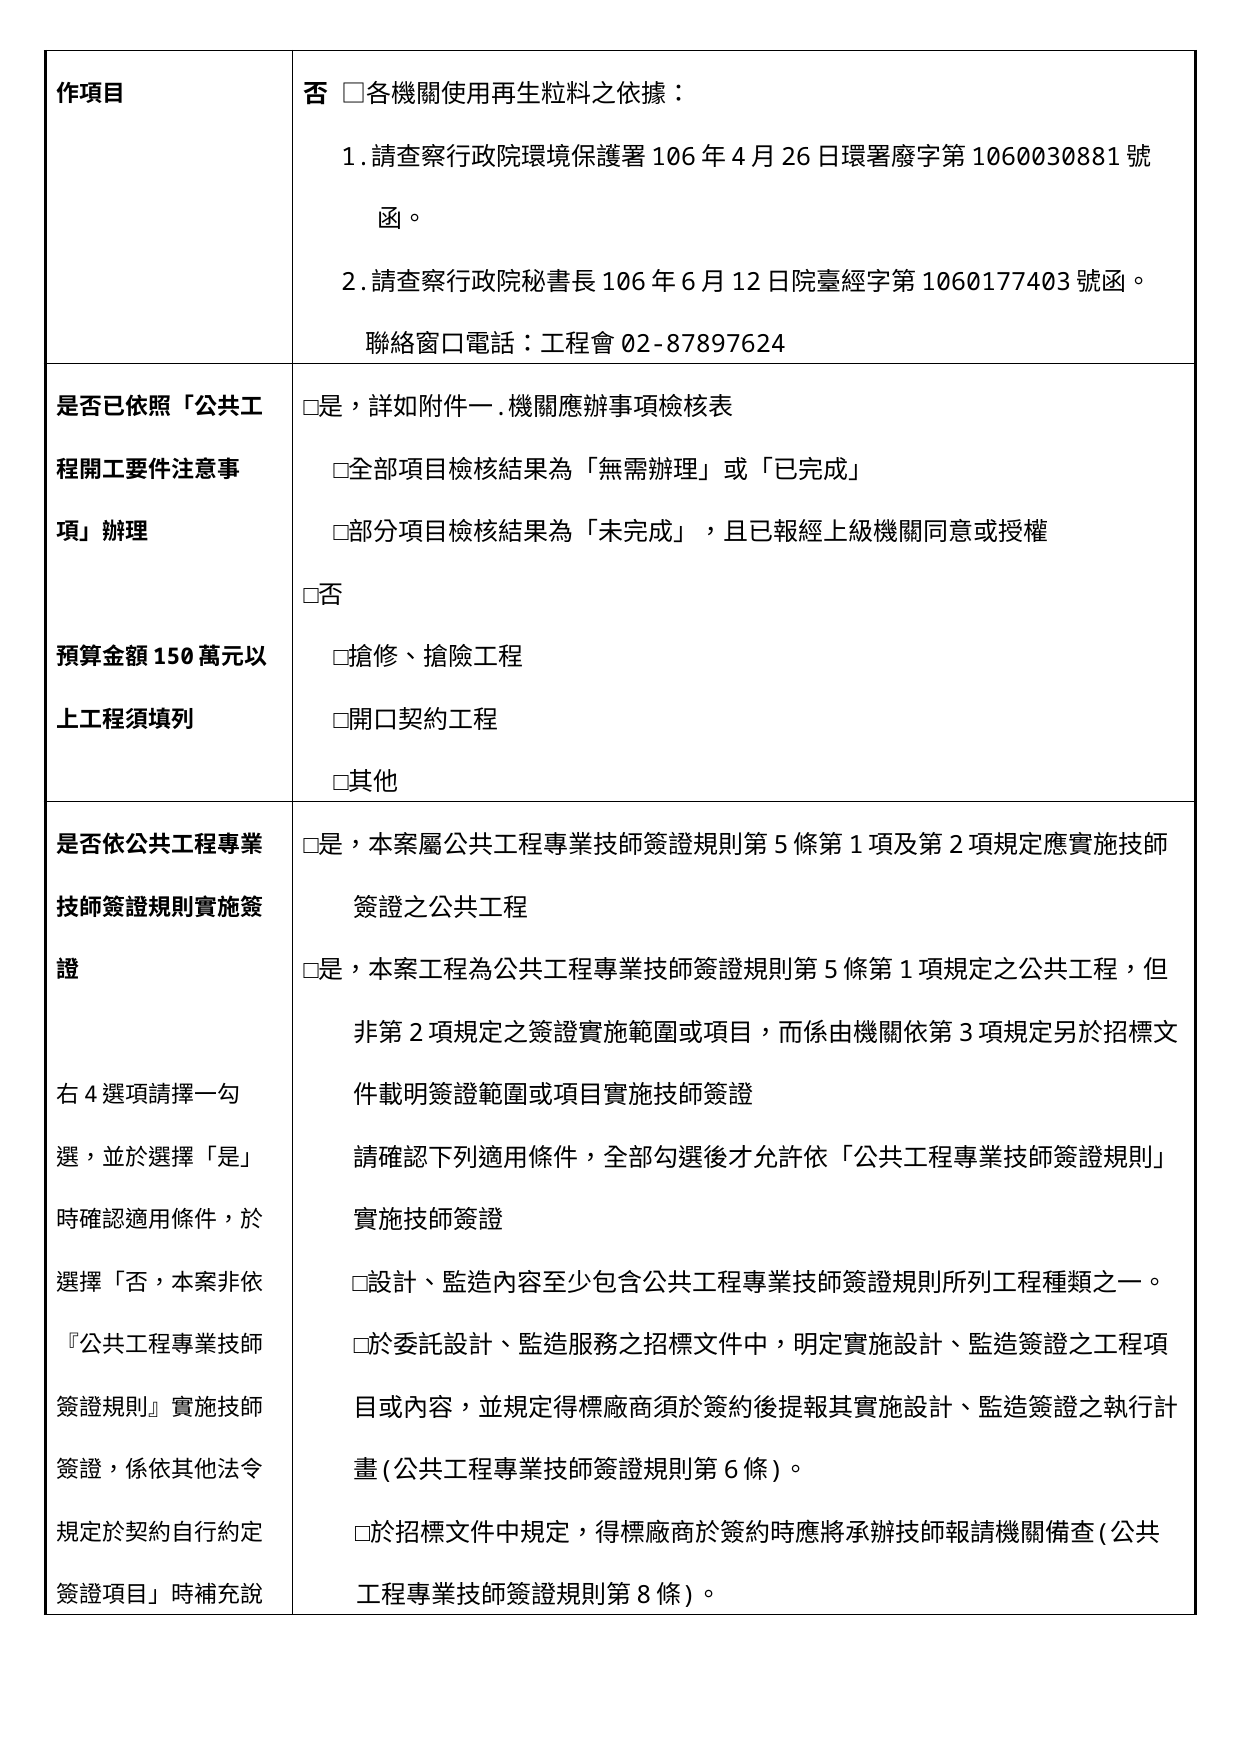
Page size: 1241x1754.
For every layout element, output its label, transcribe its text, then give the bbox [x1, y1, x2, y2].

table_cell 作項目 [47, 51, 292, 363]
table_cell □是，本案屬公共工程專業技師簽證規則第5條第1項及第2項規定應實施技師簽證之公共工程 □是，本案工程為公共工程專業技師簽證規則第5條第1項規定之公共工程，但非第2項規定之簽證實施範圍或項目，而係由機關依第3項規定另於招標文件載明簽證範圍或項目實施技師簽證 請確認下列適用條件，全部勾選後才允許依「公共工程專業技師簽證規則」實施技師簽證 □設計、監造內容至少包含公共工程專業技師簽證規則所列工程種類之一。 □於委託設計、監造服務之招標文件中，明定實施設計、監造簽證之工程項目或內容，並規定得標廠商須於簽約後提報其實施設計、監造簽證之執行計畫(公共工程專業技師簽證規則第6條)。 □於招標文件中規定，得標廠商於簽約時應將承辦技師報請機關備查(公共工程專業技師簽證規則第8條)。 [293, 802, 1194, 1614]
table_cell 是否已依照「公共工程開工要件注意事項」辦理 預算金額150萬元以上工程須填列 [47, 364, 292, 801]
table_cell 否 □各機關使用再生粒料之依據： 1.請查察行政院環境保護署106年4月26日環署廢字第1060030881號函。 2.請查察行政院秘書長106年6月12日院臺經字第1060177403號函。 聯絡窗口電話：工程會02-87897624 [293, 51, 1194, 363]
table_cell 是否依公共工程專業技師簽證規則實施簽證 右4選項請擇一勾選，並於選擇「是」時確認適用條件，於選擇「否，本案非依『公共工程專業技師簽證規則』實施技師簽證，係依其他法令規定於契約自行約定簽證項目」時補充說 [47, 802, 292, 1614]
table_cell □是，詳如附件一.機關應辦事項檢核表 □全部項目檢核結果為「無需辦理」或「已完成」 □部分項目檢核結果為「未完成」，且已報經上級機關同意或授權 □否 □搶修、搶險工程 □開口契約工程 □其他 [293, 364, 1194, 801]
